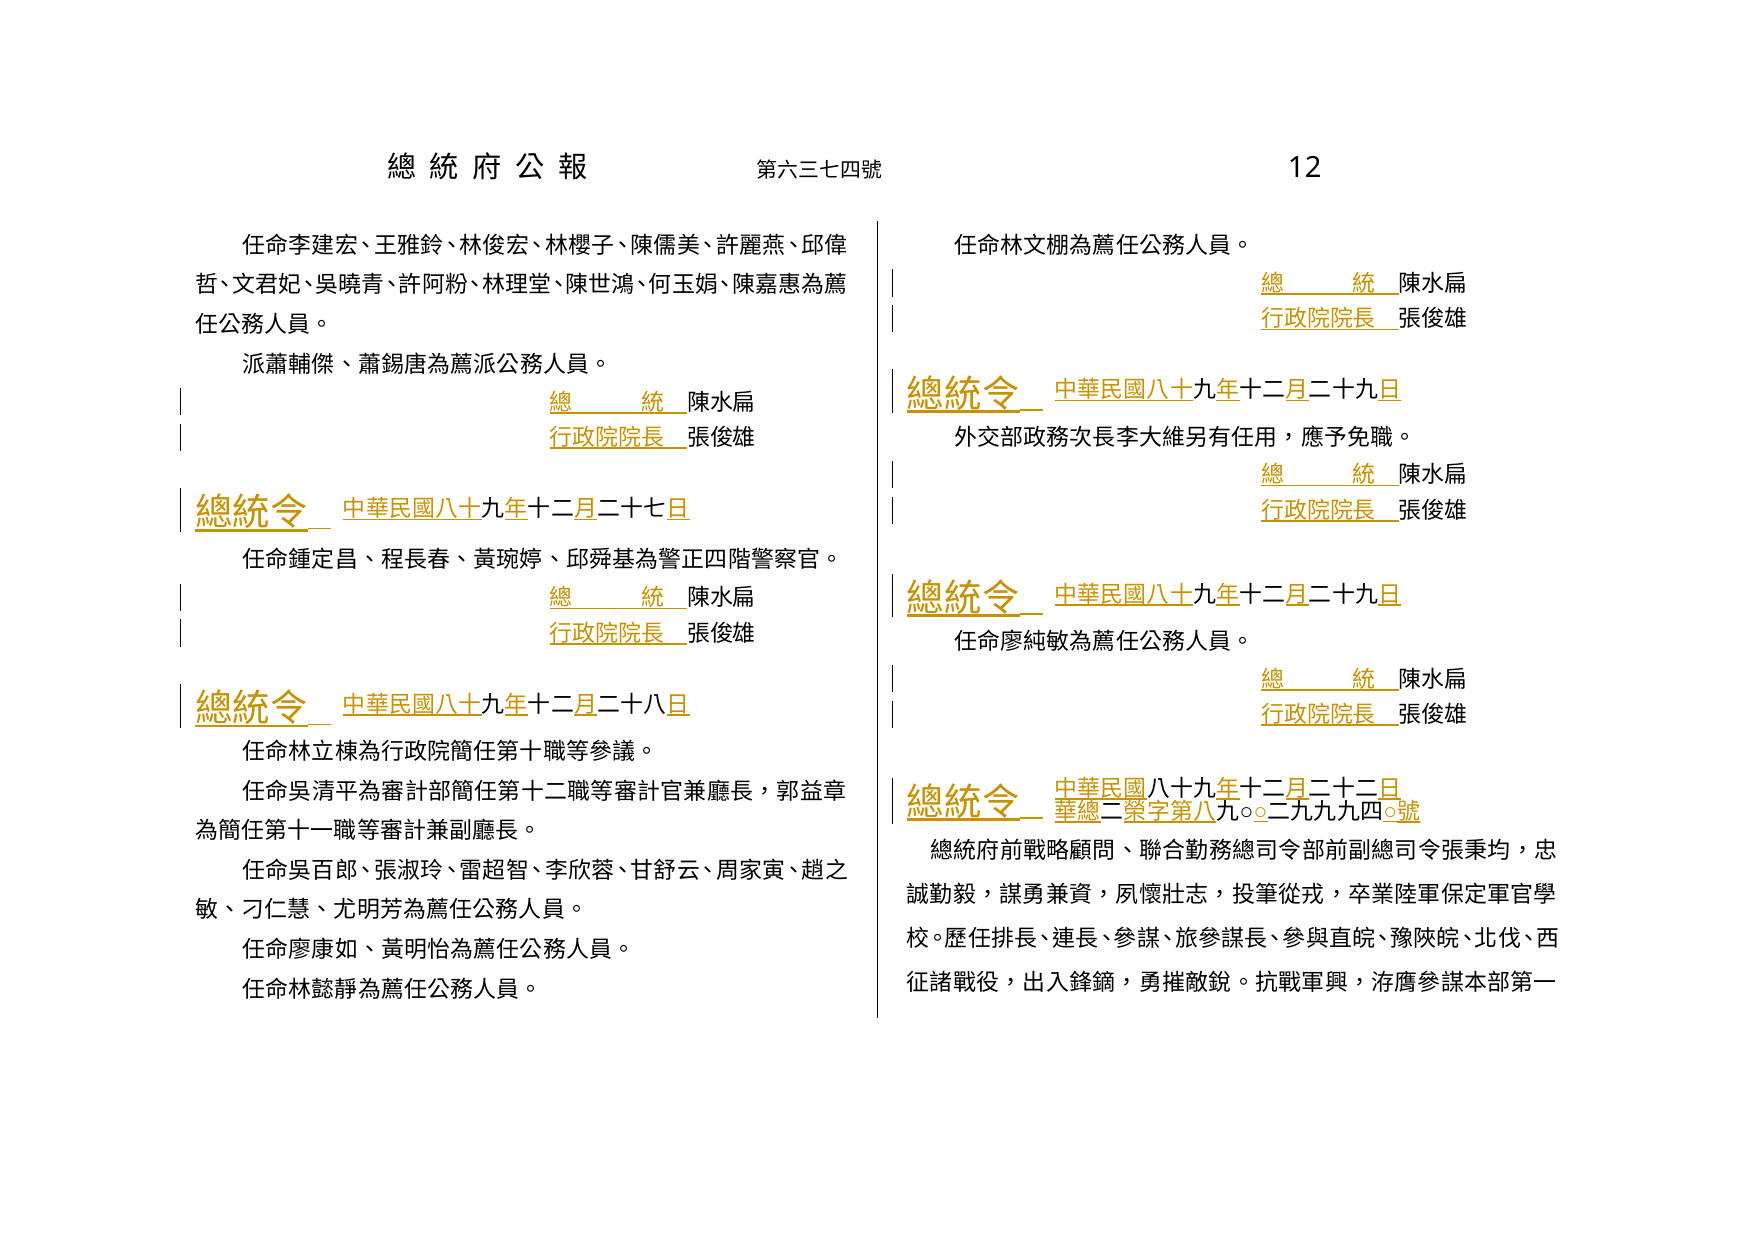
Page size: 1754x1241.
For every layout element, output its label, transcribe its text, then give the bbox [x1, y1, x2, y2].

text 任命林文棚為薦任公務人員。 [907, 222, 1559, 261]
text 派蕭輔傑、蕭錫唐為薦派公務人員。 [195, 340, 847, 380]
table_header 中華民國八十九年十二月二十七日 [340, 488, 852, 532]
text 行政院院長 張俊雄 [195, 619, 847, 647]
table_header 總統令 [192, 684, 340, 728]
table_header 中華民國八十九年十二月二十八日 [340, 684, 852, 728]
text 總統府前戰略顧問、聯合勤務總司令部前副總司令張秉均，忠誠勤毅，謀勇兼資，夙懷壯志，投筆從戎，卒業陸軍保定軍官學校。歷任排長、連長、參謀、旅參謀長、參與直皖、豫陜皖、北伐、西征諸戰役，出入鋒鏑，勇摧敵銳。抗戰軍興，洊膺參謀本部第一廳處長、副廳長、廳長等職，運籌帷幄，襄贊元戎；宏謨韜略，屢建殊功。曾獲頒寶鼎、雲麾、忠勤、勝利及美國武功、自由、法國榮光等勳章。政府遷臺後，晉升聯合勤務總司令部副總司令，健全國軍補給制度，提升後勤支援效能，殫精竭智，展佈新猷。嗣復轉任總統府戰略顧問，翊贊樞機，靖獻孔昭。晚歲獲聘國防部戰史審正顧問，紀述史實，編成「中國現代歷次重要戰役研究」巨著，立功立言，簡冊留馨。茲聞溘逝，軫悼良深，應予明令褒揚，以彰忠藎。 [907, 824, 1559, 999]
text 任命林懿靜為薦任公務人員。 [195, 965, 847, 1005]
text 行政院院長 張俊雄 [907, 305, 1559, 332]
text 外交部政務次長李大維另有任用，應予免職。 [907, 413, 1559, 453]
text 任命吳清平為審計部簡任第十二職等審計官兼廳長，郭益章為簡任第十一職等審計兼副廳長。 [195, 767, 847, 847]
text 行政院院長 張俊雄 [195, 424, 847, 451]
text 總 統 陳水扁 [195, 388, 847, 415]
text 任命廖康如、黃明怡為薦任公務人員。 [195, 926, 847, 965]
text 行政院院長 張俊雄 [907, 701, 1559, 728]
table_header 總統令 [904, 778, 1051, 824]
text 任命李建宏、王雅鈴、林俊宏、林櫻子、陳儒美、許麗燕、邱偉哲、文君妃、吳曉青、許阿粉、林理堂、陳世鴻、何玉娟、陳嘉惠為薦任公務人員。 [195, 222, 847, 340]
text 任命鍾定昌、程長春、黃琬婷、邱舜基為警正四階警察官。 [195, 532, 847, 576]
text 任命吳百郎、張淑玲、雷超智、李欣蓉、甘舒云、周家寅、趙之敏、刁仁慧、尤明芳為薦任公務人員。 [195, 847, 847, 926]
text 任命廖純敏為薦任公務人員。 [907, 617, 1559, 657]
table_header 中華民國八十九年十二月二十九日 [1051, 574, 1564, 617]
text 總 統 陳水扁 [907, 461, 1559, 488]
table_header 中華民國八十九年十二月二十二日 華總二榮字第八九○○二九九九四○號 [1051, 778, 1564, 824]
text 行政院院長 張俊雄 [907, 497, 1559, 524]
text 總 統 陳水扁 [907, 665, 1559, 692]
table_header 總統令 [904, 370, 1051, 413]
table_header 總統令 [192, 488, 340, 532]
text 任命林立棟為行政院簡任第十職等參議。 [195, 728, 847, 767]
table_header 中華民國八十九年十二月二十九日 [1051, 370, 1564, 413]
text 總 統 陳水扁 [907, 269, 1559, 297]
table_header 總統令 [904, 574, 1051, 617]
text 總 統 陳水扁 [195, 584, 847, 611]
